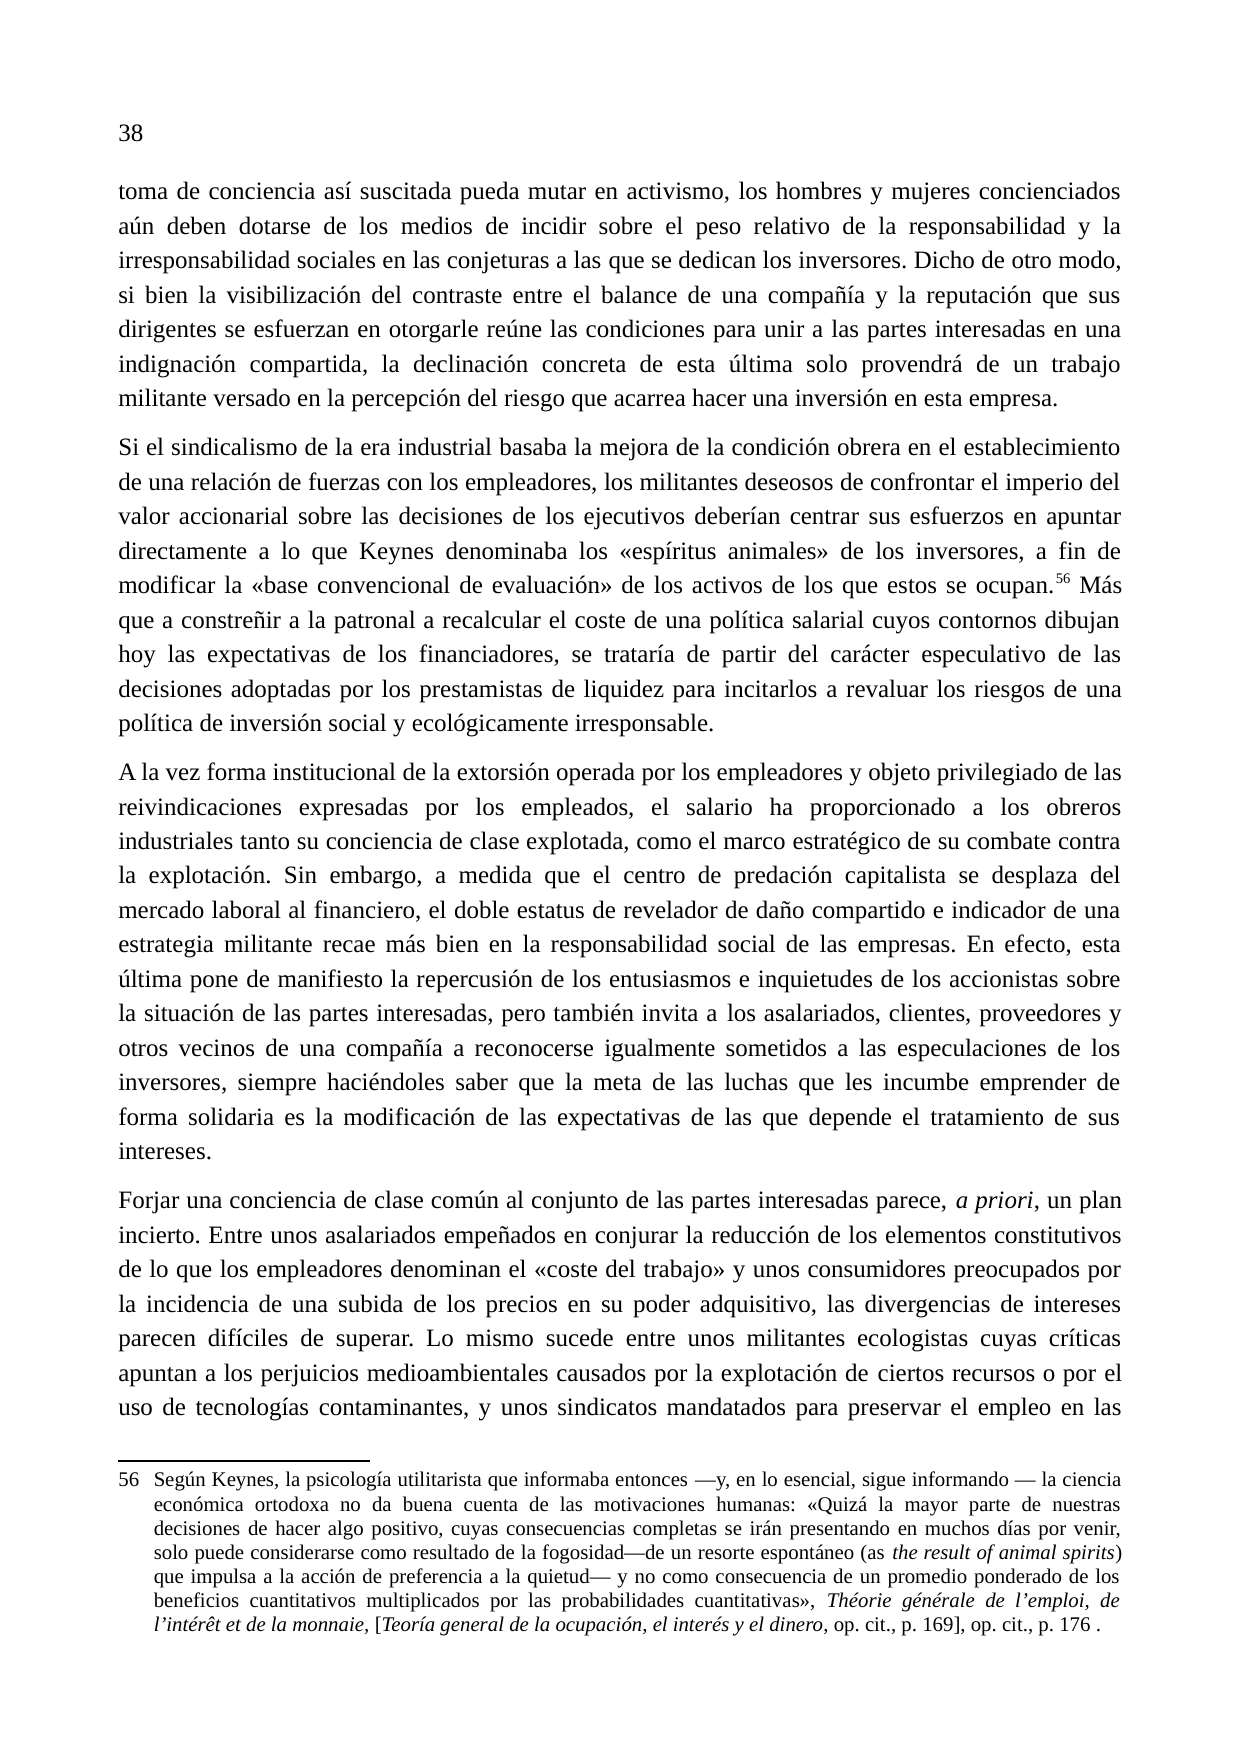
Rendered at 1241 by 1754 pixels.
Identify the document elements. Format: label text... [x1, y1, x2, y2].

text toma de conciencia así suscitada pueda mutar en activismo, los hombres y mujeres concienciados aún deben dotarse de los medios de incidir sobre el peso relativo de la responsabilidad y la irresponsabilidad sociales en las conjeturas a las que se dedican los inversores. Dicho de otro modo, si bien la visibilización del contraste entre el balance de una compañía y la reputación que sus dirigentes se esfuerzan en otorgarle reúne las condiciones para unir a las partes interesadas en una indignación compartida, la declinación concreta de esta última solo provendrá de un trabajo militante versado en la percepción del riesgo que acarrea hacer una inversión en esta empresa. [118, 176, 1122, 412]
text Según Keynes, la psicología utilitarista que informaba entonces —y, en lo esencial, sigue informando — la ciencia económica ortodoxa no da buena cuenta de las motivaciones humanas: «Quizá la mayor parte de nuestras decisiones de hacer algo positivo, cuyas consecuencias completas se irán presentando en muchos días por venir, solo puede considerarse como resultado de la fogosidad—de un resorte espontáneo (as the result of animal spirits) que impulsa a la acción de preferencia a la quietud— y no como consecuencia de un promedio ponderado de los beneficios cuantitativos multiplicados por las probabilidades cuantitativas», Théorie générale de l’emploi, de l’intérêt et de la monnaie, [Teoría general de la ocupación, el interés y el dinero, op. cit., p. 169], op. cit., p. 176 . [118, 1467, 1122, 1636]
text Si el sindicalismo de la era industrial basaba la mejora de la condición obrera en el establecimiento de una relación de fuerzas con los empleadores, los militantes deseosos de confrontar el imperio del valor accionarial sobre las decisiones de los ejecutivos deberían centrar sus esfuerzos en apuntar directamente a lo que Keynes denominaba los «espíritus animales» de los inversores, a fin de modificar la «base convencional de evaluación» de los activos de los que estos se ocupan. Más que a constreñir a la patronal a recalcular el coste de una política salarial cuyos contornos dibujan hoy las expectativas de los financiadores, se trataría de partir del carácter especulativo de las decisiones adoptadas por los prestamistas de liquidez para incitarlos a revaluar los riesgos de una política de inversión social y ecológicamente irresponsable. [118, 432, 1122, 737]
text A la vez forma institucional de la extorsión operada por los empleadores y objeto privilegiado de las reivindicaciones expresadas por los empleados, el salario ha proporcionado a los obreros industriales tanto su conciencia de clase explotada, como el marco estratégico de su combate contra la explotación. Sin embargo, a medida que el centro de predación capitalista se desplaza del mercado laboral al financiero, el doble estatus de revelador de daño compartido e indicador de una estrategia militante recae más bien en la responsabilidad social de las empresas. En efecto, esta última pone de manifiesto la repercusión de los entusiasmos e inquietudes de los accionistas sobre la situación de las partes interesadas, pero también invita a los asalariados, clientes, proveedores y otros vecinos de una compañía a reconocerse igualmente sometidos a las especulaciones de los inversores, siempre haciéndoles saber que la meta de las luchas que les incumbe emprender de forma solidaria es la modificación de las expectativas de las que depende el tratamiento de sus intereses. [118, 757, 1122, 1165]
text Forjar una conciencia de clase común al conjunto de las partes interesadas parece, a priori, un plan incierto. Entre unos asalariados empeñados en conjurar la reducción de los elementos constitutivos de lo que los empleadores denominan el «coste del trabajo» y unos consumidores preocupados por la incidencia de una subida de los precios en su poder adquisitivo, las divergencias de intereses parecen difíciles de superar. Lo mismo sucede entre unos militantes ecologistas cuyas críticas apuntan a los perjuicios medioambientales causados por la explotación de ciertos recursos o por el uso de tecnologías contaminantes, y unos sindicatos mandatados para preservar el empleo en las [118, 1186, 1122, 1421]
